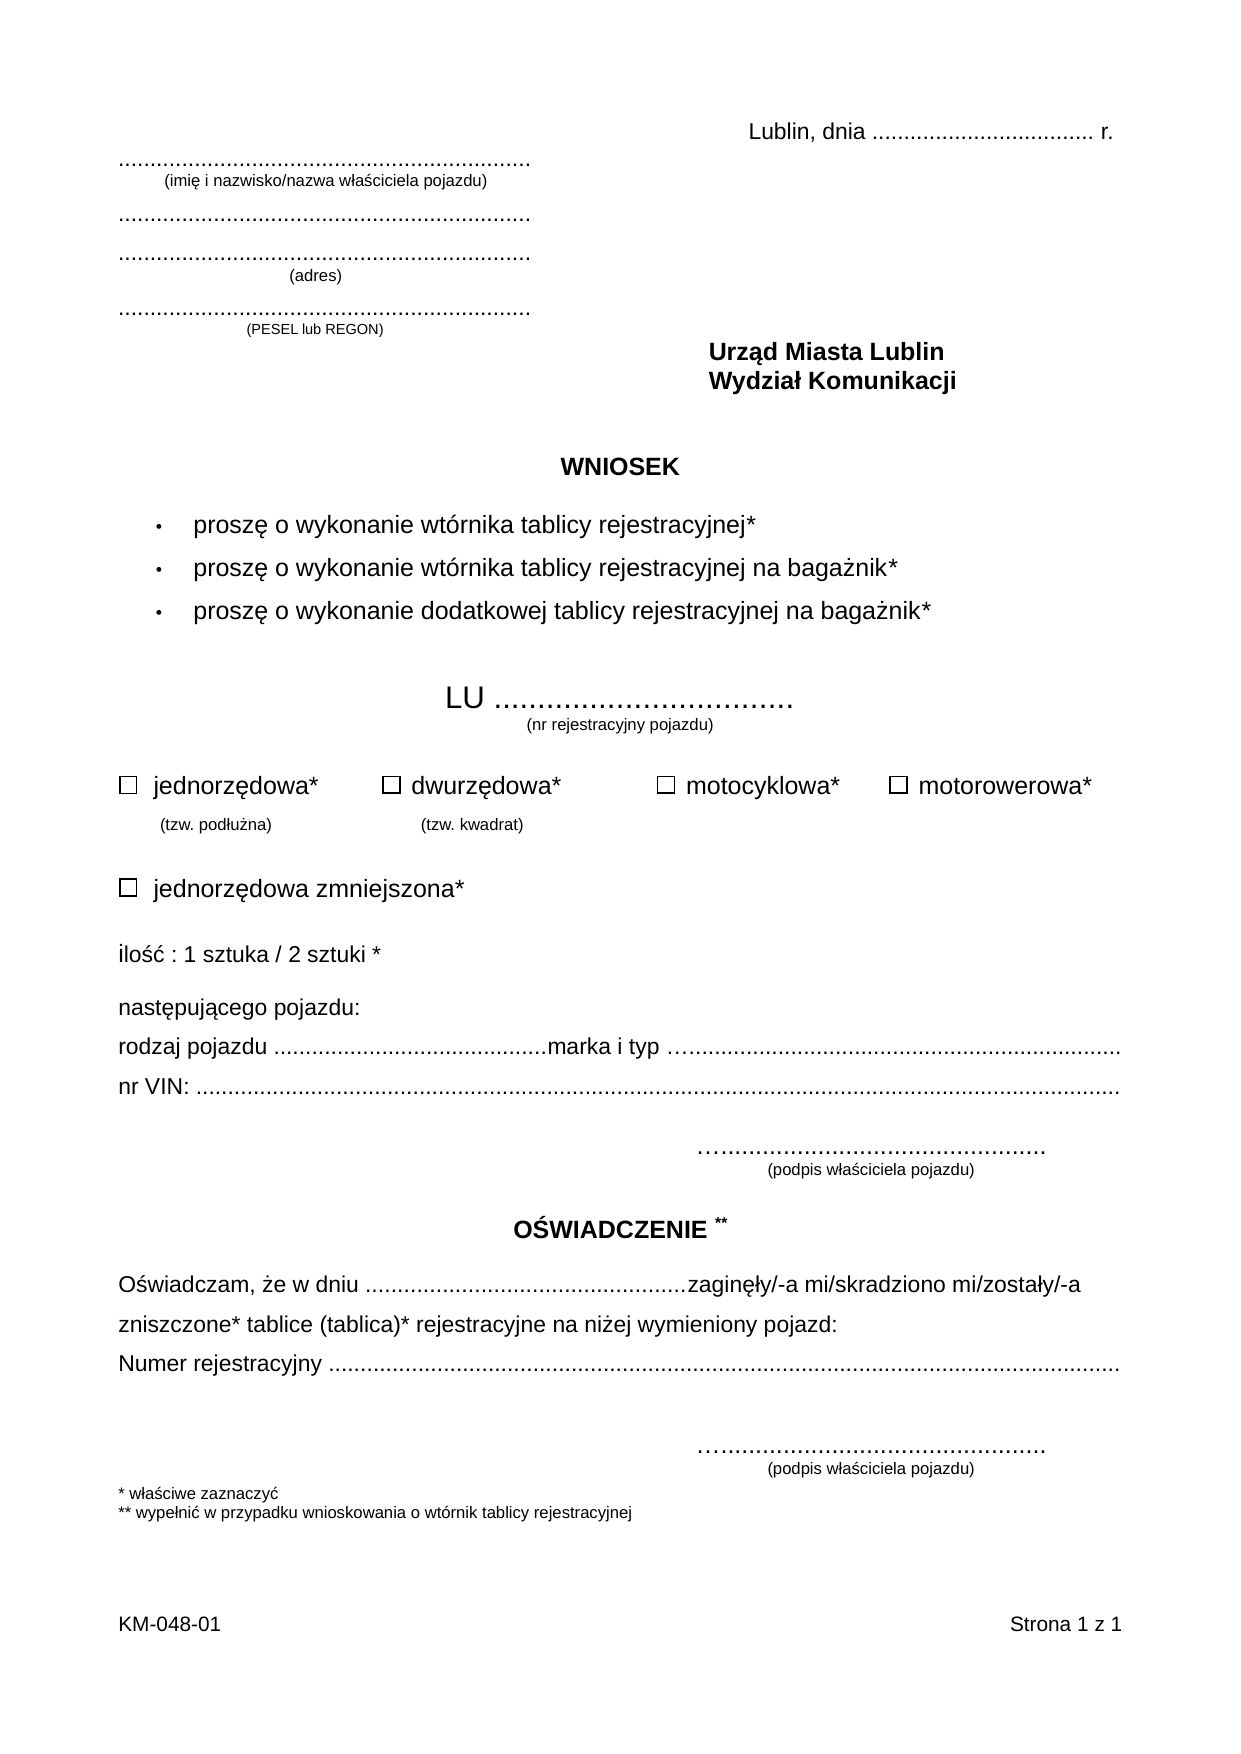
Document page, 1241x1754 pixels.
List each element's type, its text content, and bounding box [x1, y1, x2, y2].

table_header [118, 1424, 620, 1484]
text rodzaj pojazdu marka i typ ….................................................................... [118, 1033, 1122, 1059]
text (tzw. podłużna) (tzw. kwadrat) [118, 807, 1122, 836]
text nr VIN: [118, 1073, 1122, 1099]
table_header …............................................... (podpis właściciela pojazdu) [620, 1125, 1122, 1185]
text Urząd Miasta Lublin [708, 337, 1122, 366]
text ** wypełnić w przypadku wnioskowania o wtórnik tablicy rejestracyjnej [118, 1503, 1122, 1522]
text następującego pojazdu: [118, 994, 1122, 1020]
list proszę o wykonanie dodatkowej tablicy rejestracyjnej na bagażnik* [156, 596, 1122, 625]
text LU [118, 679, 1122, 714]
text (nr rejestracyjny pojazdu) [118, 714, 1122, 734]
text (adres) [289, 265, 1122, 284]
table_header …............................................... (podpis właściciela pojazdu) [620, 1424, 1122, 1484]
text WNIOSEK [118, 452, 1122, 481]
text ilość : 1 sztuka / 2 sztuki * [118, 938, 1122, 967]
text Wydział Komunikacji [708, 366, 1122, 395]
text jednorzędowa* dwurzędowa* motocyklowa* motorowerowa* [118, 762, 1122, 807]
text * właściwe zaznaczyć [118, 1484, 1122, 1503]
list proszę o wykonanie wtórnika tablicy rejestracyjnej na bagażnik* [156, 553, 1122, 582]
text (imię i nazwisko/nazwa właściciela pojazdu) [164, 171, 1122, 190]
text Oświadczam, że w dniu zaginęły/-a mi/skradziono mi/zostały/-a zniszczone* tablice (tablica)* rejestracyjne na niżej wymieniony pojazd: [118, 1271, 1122, 1337]
text Numer rejestracyjny [118, 1350, 1122, 1376]
text OŚWIADCZENIE ** [118, 1213, 1122, 1245]
text jednorzędowa zmniejszona* [153, 865, 1122, 910]
text (PESEL lub REGON) [246, 321, 1122, 337]
text Lublin, dnia r. [748, 118, 1122, 144]
table_header [118, 1125, 620, 1185]
list proszę o wykonanie wtórnika tablicy rejestracyjnej* [156, 510, 1122, 538]
